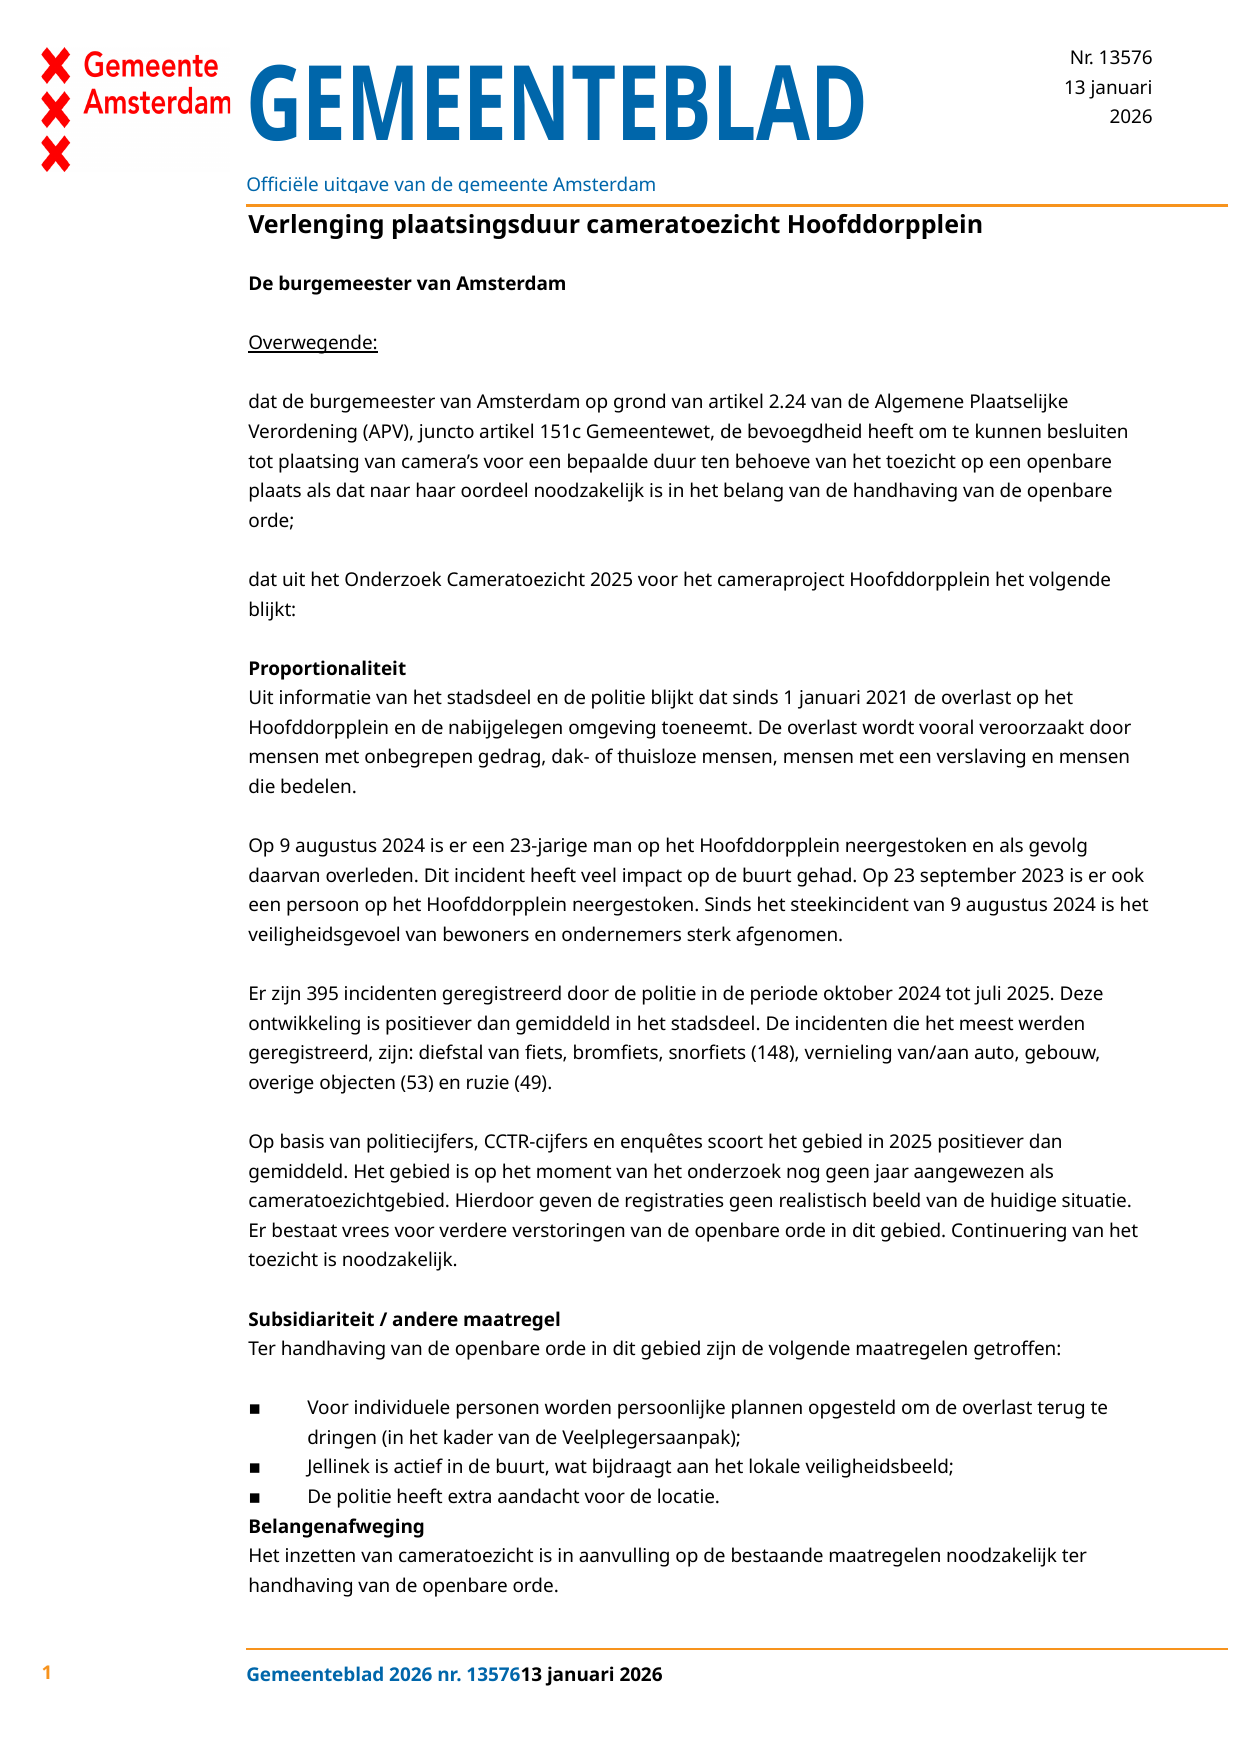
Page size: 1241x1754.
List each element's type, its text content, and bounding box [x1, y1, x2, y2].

picture [41, 47, 231, 172]
text Ter handhaving van de openbare orde in dit gebied zijn de volgende maatregelen getroffen: [248, 1335, 1152, 1361]
text Subsidiariteit / andere maatregel [248, 1306, 1152, 1331]
text De burgemeester van Amsterdam [248, 270, 1152, 296]
text dat uit het Onderzoek Cameratoezicht 2025 voor het cameraproject Hoofddorpplein het volgende blijkt: [248, 566, 1152, 621]
text Proportionaliteit [248, 655, 1152, 681]
text Op basis van politiecijfers, CCTR-cijfers en enquêtes scoort het gebied in 2025 positiever dan gemiddeld. Het gebied is op het moment van het onderzoek nog geen jaar aangewezen als cameratoezichtgebied. Hierdoor geven de registraties geen realistisch beeld van de huidige situatie. Er bestaat vrees voor verdere verstoringen van de openbare orde in dit gebied. Continuering van het toezicht is noodzakelijk. [248, 1128, 1152, 1272]
text Overwegende: [248, 329, 1152, 355]
list Jellinek is actief in de buurt, wat bijdraagt aan het lokale veiligheidsbeeld; [248, 1454, 1152, 1479]
text Het inzetten van cameratoezicht is in aanvulling op de bestaande maatregelen noodzakelijk ter handhaving van de openbare orde. [248, 1542, 1152, 1598]
text Verlenging plaatsingsduur cameratoezicht Hoofddorpplein [248, 207, 1152, 241]
text dat de burgemeester van Amsterdam op grond van artikel 2.24 van de Algemene Plaatselijke Verordening (APV), juncto artikel 151c Gemeentewet, de bevoegdheid heeft om te kunnen besluiten tot plaatsing van camera’s voor een bepaalde duur ten behoeve van het toezicht op een openbare plaats als dat naar haar oordeel noodzakelijk is in het belang van de handhaving van de openbare orde; [248, 389, 1152, 533]
text Uit informatie van het stadsdeel en de politie blijkt dat sinds 1 januari 2021 de overlast op het Hoofddorpplein en de nabijgelegen omgeving toeneemt. De overlast wordt vooral veroorzaakt door mensen met onbegrepen gedrag, dak- of thuisloze mensen, mensen met een verslaving en mensen die bedelen. [248, 684, 1152, 799]
text Belangenafweging [248, 1513, 1152, 1538]
list Voor individuele personen worden persoonlijke plannen opgesteld om de overlast terug te dringen (in het kader van de Veelplegersaanpak); [248, 1394, 1152, 1450]
text Er zijn 395 incidenten geregistreerd door de politie in de periode oktober 2024 tot juli 2025. Deze ontwikkeling is positiever dan gemiddeld in het stadsdeel. De incidenten die het meest werden geregistreerd, zijn: diefstal van fiets, bromfiets, snorfiets (148), vernieling van/aan auto, gebouw, overige objecten (53) en ruzie (49). [248, 980, 1152, 1095]
list De politie heeft extra aandacht voor de locatie. [248, 1483, 1152, 1509]
text Op 9 augustus 2024 is er een 23-jarige man op het Hoofddorpplein neergestoken en als gevolg daarvan overleden. Dit incident heeft veel impact op de buurt gehad. Op 23 september 2023 is er ook een persoon op het Hoofddorpplein neergestoken. Sinds het steekincident van 9 augustus 2024 is het veiligheidsgevoel van bewoners en ondernemers sterk afgenomen. [248, 832, 1152, 947]
